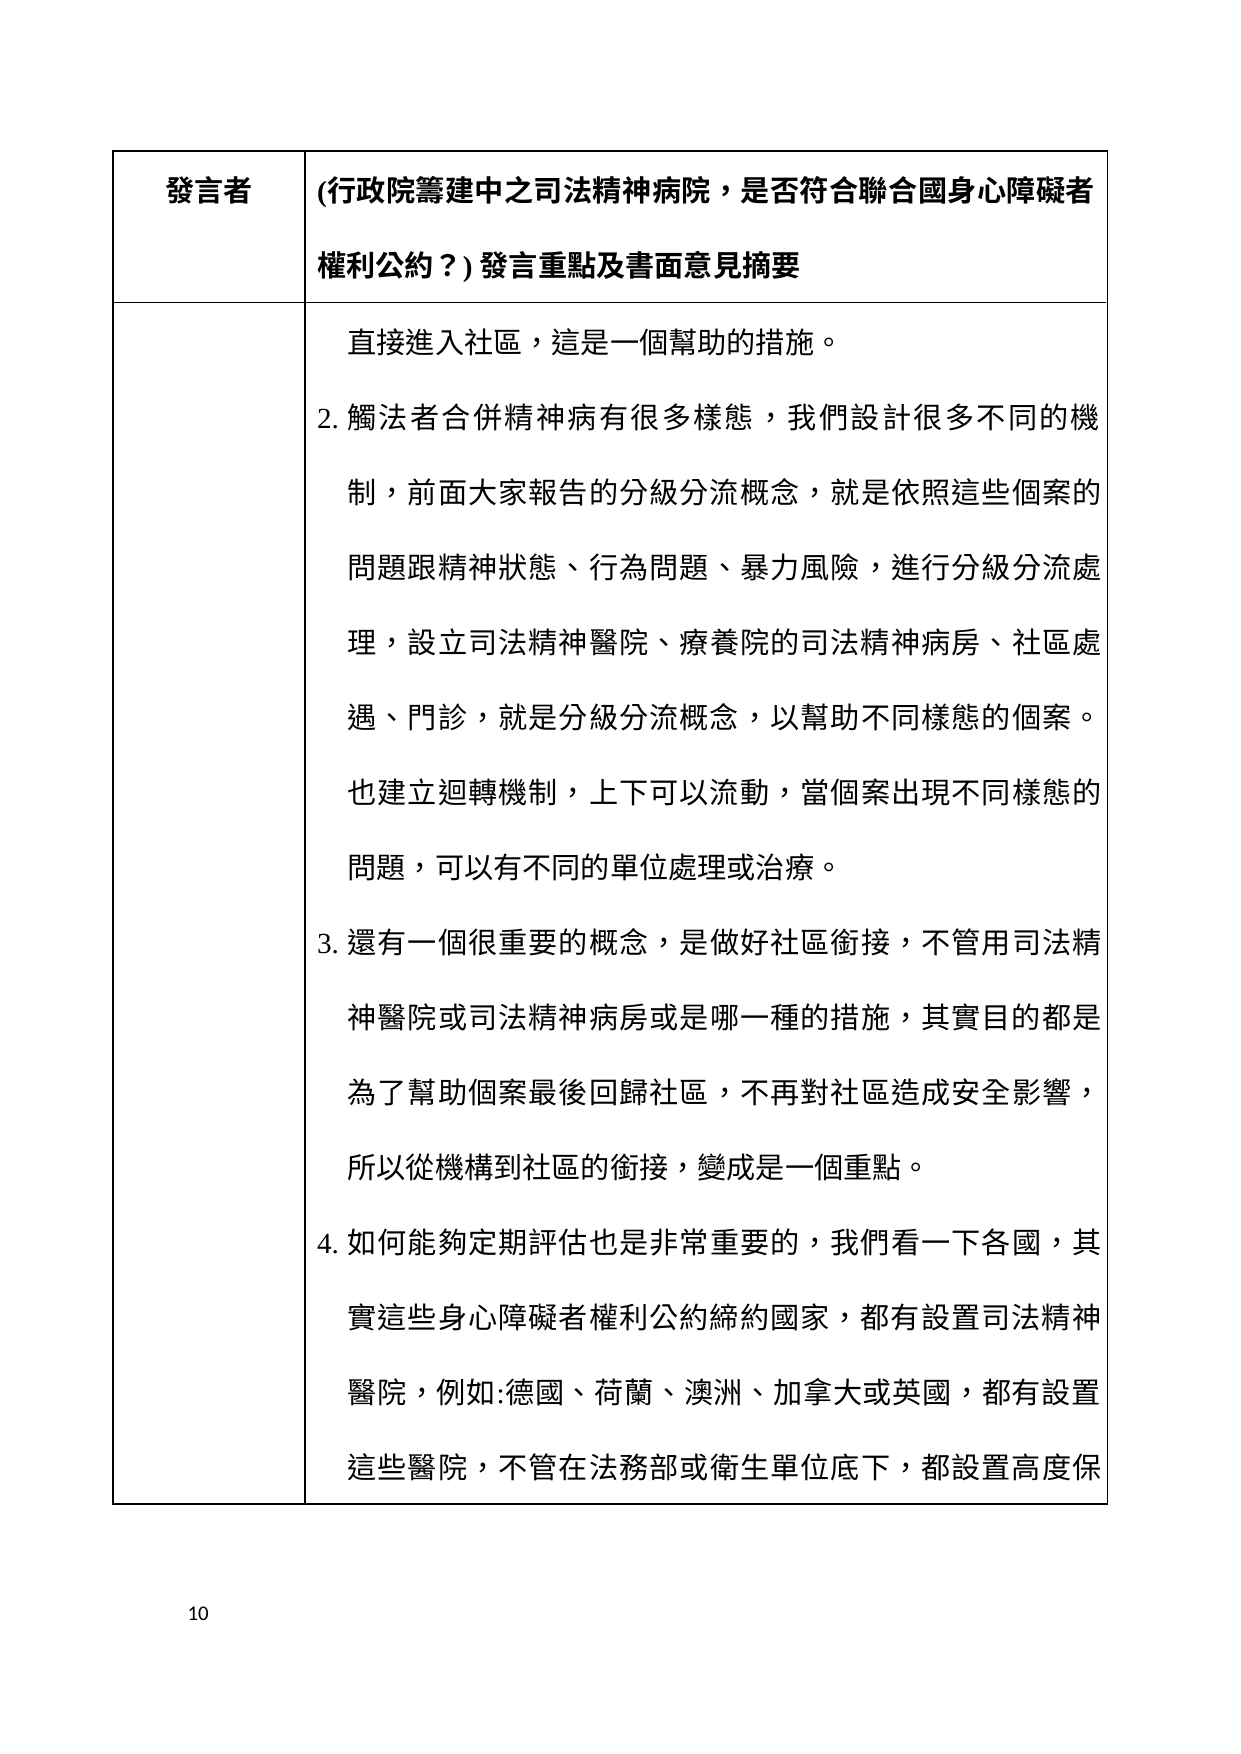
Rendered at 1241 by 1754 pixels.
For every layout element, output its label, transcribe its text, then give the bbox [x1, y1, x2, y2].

table_cell 第一次發言: 精神障礙者觸法者的處遇制度或是我們籌建的司法精神醫院，是否符合聯合國身心障礙者權利公約?我覺得要看目的。今天籌建這樣的醫院，主要目的就是為了幫助合併有精神病的觸法者，是為了幫助，不是只安置在監獄或使其直接進入社區，這是一個幫助的措施。 觸法者合併精神病有很多樣態，我們設計很多不同的機制，前面大家報告的分級分流概念，就是依照這些個案的問題跟精神狀態、行為問題、暴力風險，進行分級分流處理，設立司法精神醫院、療養院的司法精神病房、社區處遇、門診，就是分級分流概念，以幫助不同樣態的個案。也建立迴轉機制，上下可以流動，當個案出現不同樣態的問題，可以有不同的單位處理或治療。 還有一個很重要的概念，是做好社區銜接，不管用司法精神醫院或司法精神病房或是哪一種的措施，其實目的都是為了幫助個案最後回歸社區，不再對社區造成安全影響，所以從機構到社區的銜接，變成是一個重點。 如何能夠定期評估也是非常重要的，我們看一下各國，其實這些身心障礙者權利公約締約國家，都有設置司法精神醫院，例如:德國、荷蘭、澳洲、加拿大或英國，都有設置這些醫院，不管在法務部或衛生單位底下，都設置高度保安、高度安全的精神醫院，可見這件事情本身並不是違反身心障礙者權利公約的關鍵，關鍵是有沒有好的照護、公平的人權對待。 我們看一下締約國人權委員會，對於司法精神醫院的建議，大部分沒有提到設立司法精神醫院是違反CRPD，反而是提供的床位不夠或是沒有好的回歸社區的轉銜機制，是被大家質疑的。也有一些人倡議去機構化，但去機構化這件事情是利弊皆具，沒有完全得到大家的認同，但努力地往社區化走，是大家共同的目標。在我國CRPD初次國家報告結論性意見，對這部分並沒有著墨太多，比較強調的是障礙者跟非障礙者應該要有相同權利保障，不管程序正義、資訊接收管道、理解跟權利保障，不因障礙者身分導致差別。 結論上我們認為，建置司法精神醫院並沒有明顯的違反CRPD，但要注意其中的運作機制，如何運用好的運作機制，確保精神障礙者的人權與尊嚴。 司法精神醫院的主要內容:第一個是醫療診治；第二是行為矯正，強調多元處遇措施、流動、迴轉機制跟社區銜接，最後以回歸社區為主要目標。 第二次發言: 在整個司法精神醫院這件事情上，是否違反CRPD大家都有所爭議。衛福部是以保護、照顧精神病人為主的單位，建立司法精神醫院只是整個保護機制的一環，在保安處分經法官判決後，衛福部接受這樣的任務，要照顧好精神病人，重要的是要有專業照顧及回歸社區的機制，我認為要兼顧這兩點才重要。 現在設計的司法精神醫院，不單純只談司法精神醫院，而是設計一套分級分流處遇，照顧這些被判保安處分、監護處分的個案，這次司法精神醫院的建立，我們投入更多資源，包含財力、物力、人力，希望建立一套更有效、更能協助個案回歸社區的制度，不只著眼於限制。雖然原來已有這樣機制，但並不完備，例如中間很多迴轉、分流、連結的地方，我們都無法做到，因此，我們希望往前走、更趨向CRPD的理想，這才是我們的目的。 [306, 302, 1107, 1503]
table_cell [114, 303, 304, 1503]
table_header 發言者 [114, 152, 304, 302]
table_header (行政院籌建中之司法精神病院，是否符合聯合國身心障礙者權利公約？) 發言重點及書面意見摘要 [306, 152, 1107, 302]
